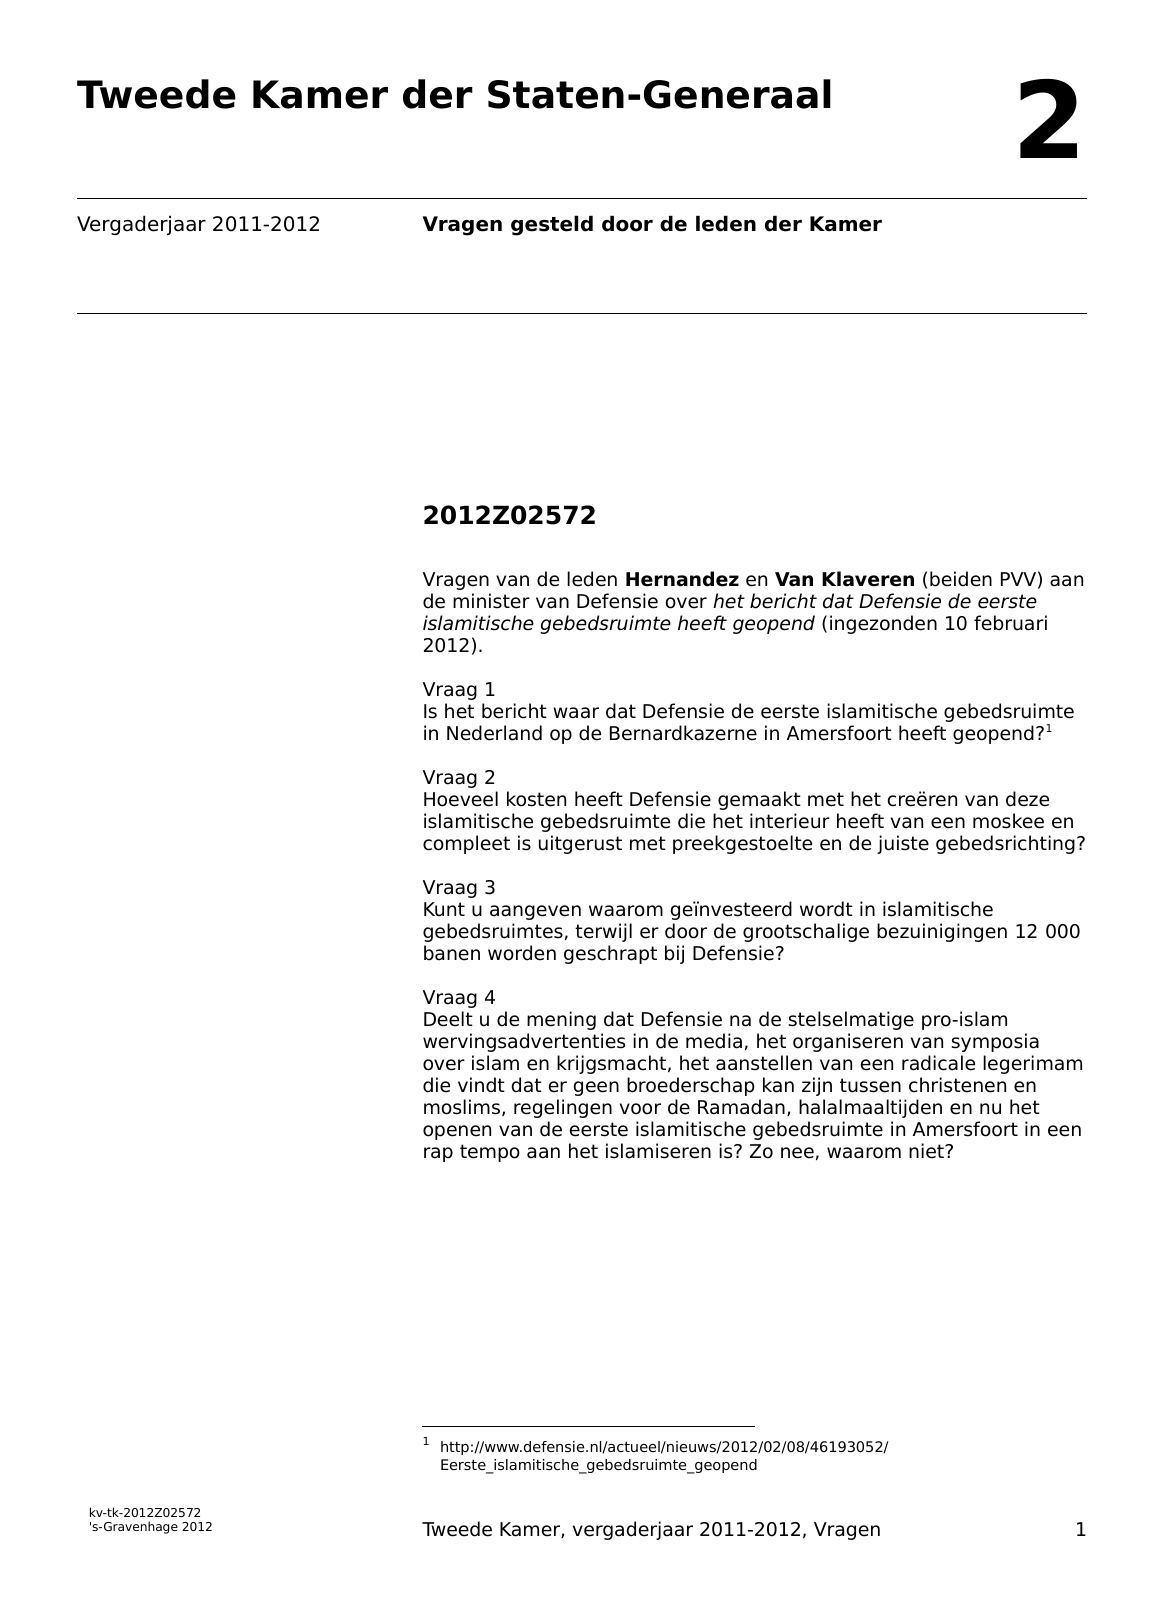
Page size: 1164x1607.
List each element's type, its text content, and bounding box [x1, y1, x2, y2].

table_header 2 [886, 59, 1087, 198]
text http://www.defensie.nl/actueel/nieuws/2012/02/08/46193052/Eerste_islamitische_gebedsruimte_geopend [422, 1435, 1087, 1474]
text Is het bericht waar dat Defensie de eerste islamitische gebedsruimte in Nederland op de Bernardkazerne in Amersfoort heeft geopend? [422, 701, 1087, 745]
text kv-tk-2012Z02572 [88, 1506, 323, 1520]
table_header Tweede Kamer der Staten-Generaal [77, 59, 886, 198]
text Kunt u aangeven waarom geïnvesteerd wordt in islamitische gebedsruimtes, terwijl er door de grootschalige bezuinigingen 12 000 banen worden geschrapt bij Defensie? [422, 899, 1087, 965]
text Vraag 2 [422, 767, 1087, 789]
text Vragen van de leden Hernandez en Van Klaveren (beiden PVV) aan de minister van Defensie over het bericht dat Defensie de eerste islamitische gebedsruimte heeft geopend (ingezonden 10 februari 2012). [422, 569, 1087, 657]
text 2012Z02572 [422, 501, 1087, 531]
text 's-Gravenhage 2012 [88, 1520, 323, 1534]
text Vraag 4 [422, 987, 1087, 1009]
text Vraag 1 [422, 679, 1087, 701]
text Vraag 3 [422, 877, 1087, 899]
text Hoeveel kosten heeft Defensie gemaakt met het creëren van deze islamitische gebedsruimte die het interieur heeft van een moskee en compleet is uitgerust met preekgestoelte en de juiste gebedsrichting? [422, 789, 1087, 855]
table_cell Vergaderjaar 2011-2012 [77, 199, 422, 313]
text Deelt u de mening dat Defensie na de stelselmatige pro-islam wervingsadvertenties in de media, het organiseren van symposia over islam en krijgsmacht, het aanstellen van een radicale legerimam die vindt dat er geen broederschap kan zijn tussen christenen en moslims, regelingen voor de Ramadan, halalmaaltijden en nu het openen van de eerste islamitische gebedsruimte in Amersfoort in een rap tempo aan het islamiseren is? Zo nee, waarom niet? [422, 1009, 1087, 1163]
table_cell Vragen gesteld door de leden der Kamer [422, 199, 1087, 313]
